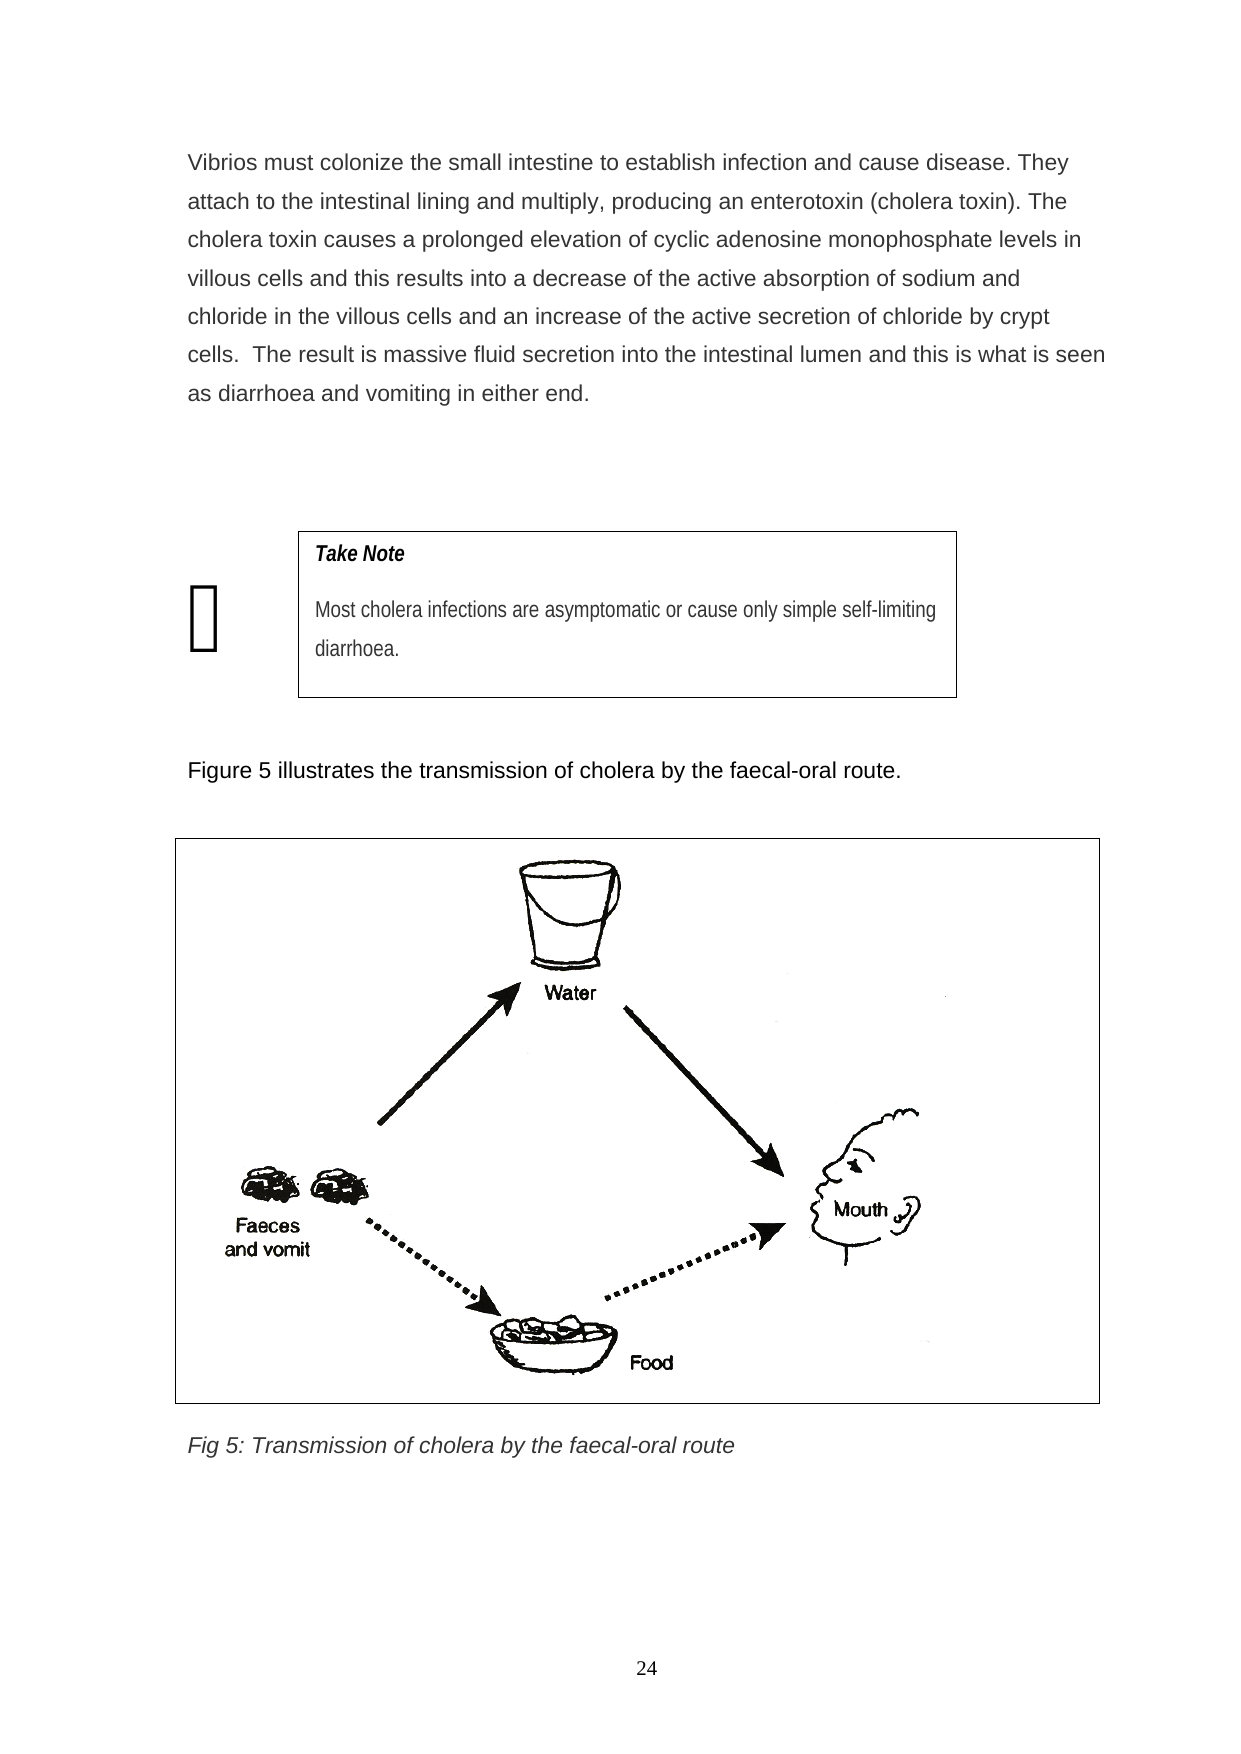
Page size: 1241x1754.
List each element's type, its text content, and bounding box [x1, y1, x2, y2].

table_header [176, 839, 1099, 1403]
picture [203, 848, 958, 1394]
text Vibrios must colonize the small intestine to establish infection and cause disease. They attach to the intestinal lining and multiply, producing an enterotoxin (cholera toxin). The cholera toxin causes a prolonged elevation of cyclic adenosine monophosphate levels in villous cells and this results into a decrease of the active absorption of sodium and chloride in the villous cells and an increase of the active secretion of chloride by crypt cells. The result is massive fluid secretion into the intestinal lumen and this is what is seen as diarrhoea and vomiting in either end. [187, 150, 1106, 406]
text Figure 5 illustrates the transmission of cholera by the faecal-oral route. [187, 758, 1106, 784]
text [957, 583, 1106, 674]
text Fig 5: Transmission of cholera by the faecal-oral route [187, 1433, 1106, 1458]
text Most cholera infections are asymptomatic or cause only simple self-limiting diarrhoea. [315, 596, 941, 662]
text  [187, 583, 298, 674]
text Take Note [315, 540, 941, 567]
